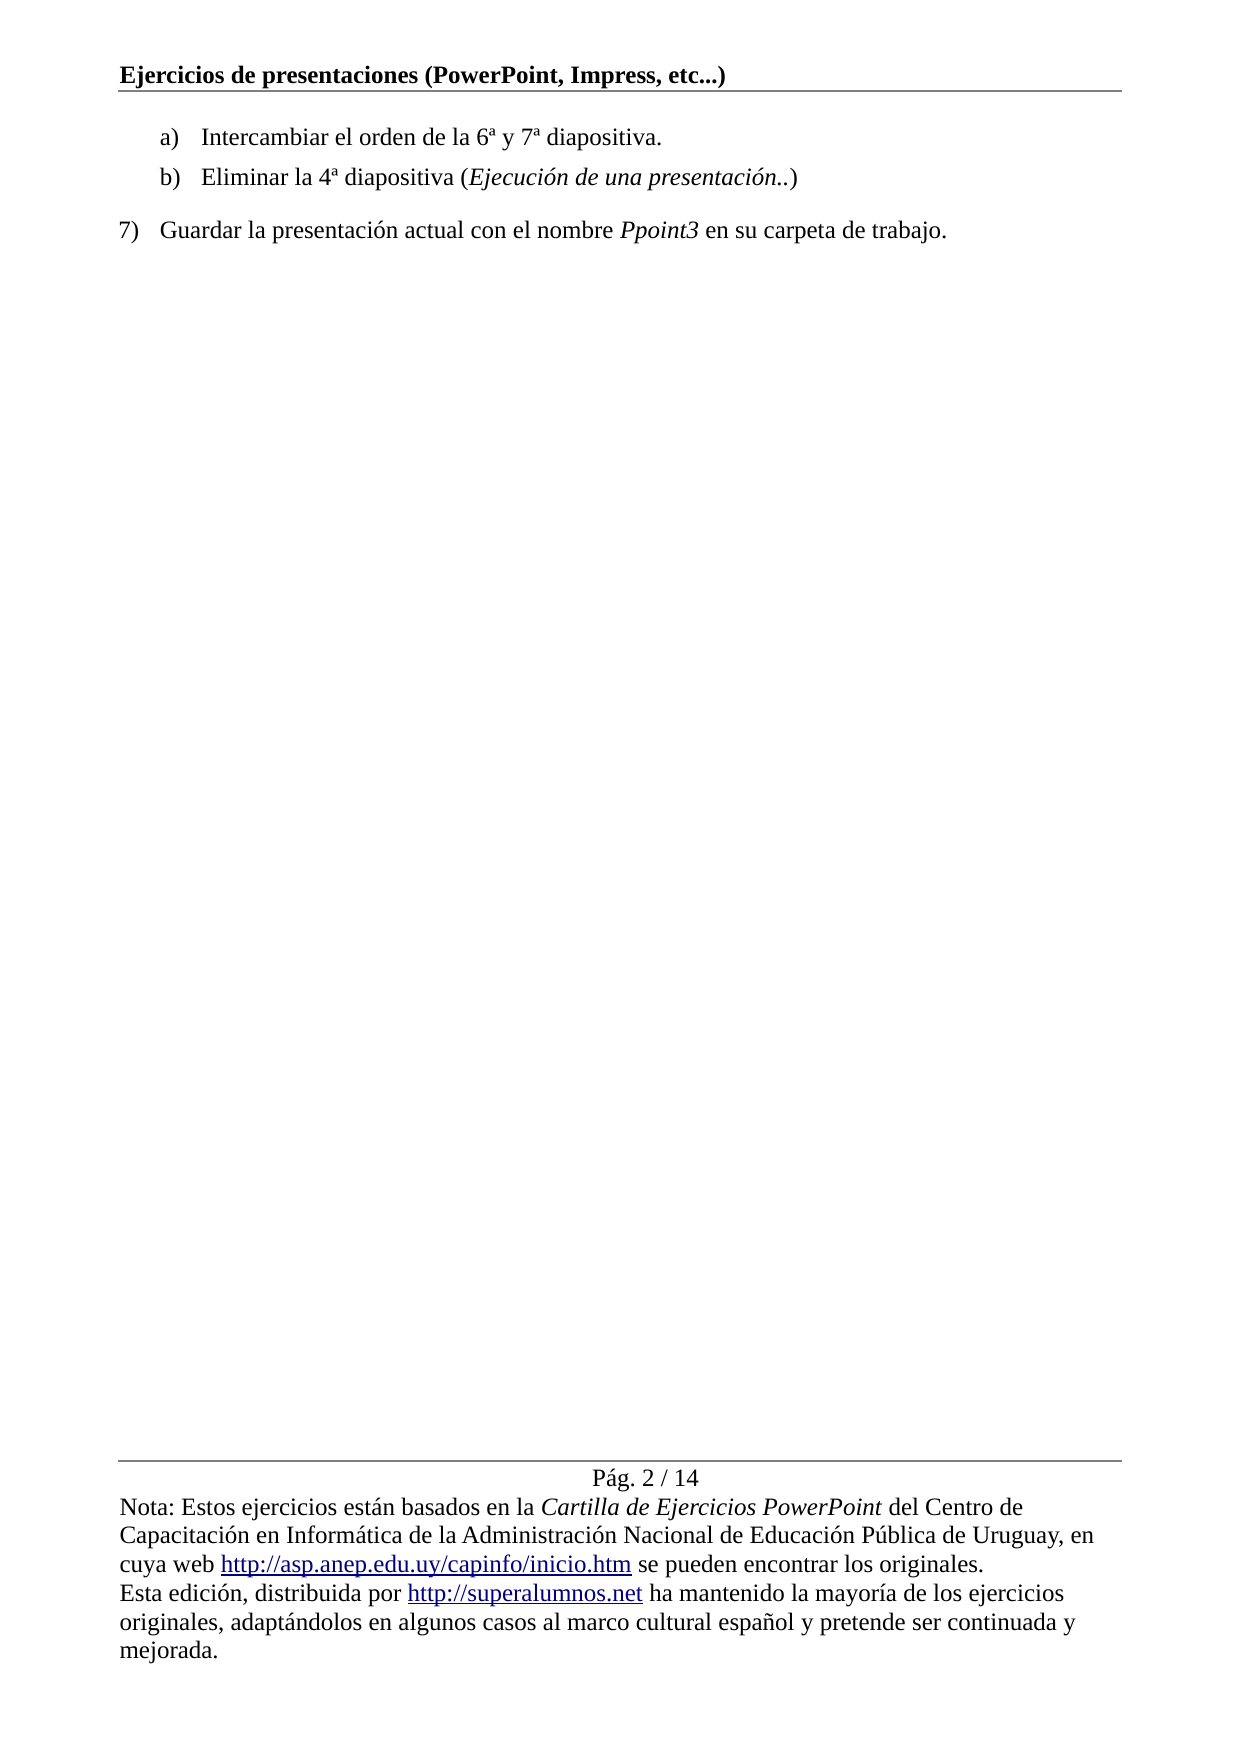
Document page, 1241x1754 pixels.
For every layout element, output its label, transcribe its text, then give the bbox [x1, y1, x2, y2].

list Intercambiar el orden de la 6ª y 7ª diapositiva. [159, 122, 1122, 150]
list Guardar la presentación actual con el nombre Ppoint3 en su carpeta de trabajo. [118, 215, 1122, 244]
list Eliminar la 4ª diapositiva (Ejecución de una presentación..) [159, 162, 1122, 191]
